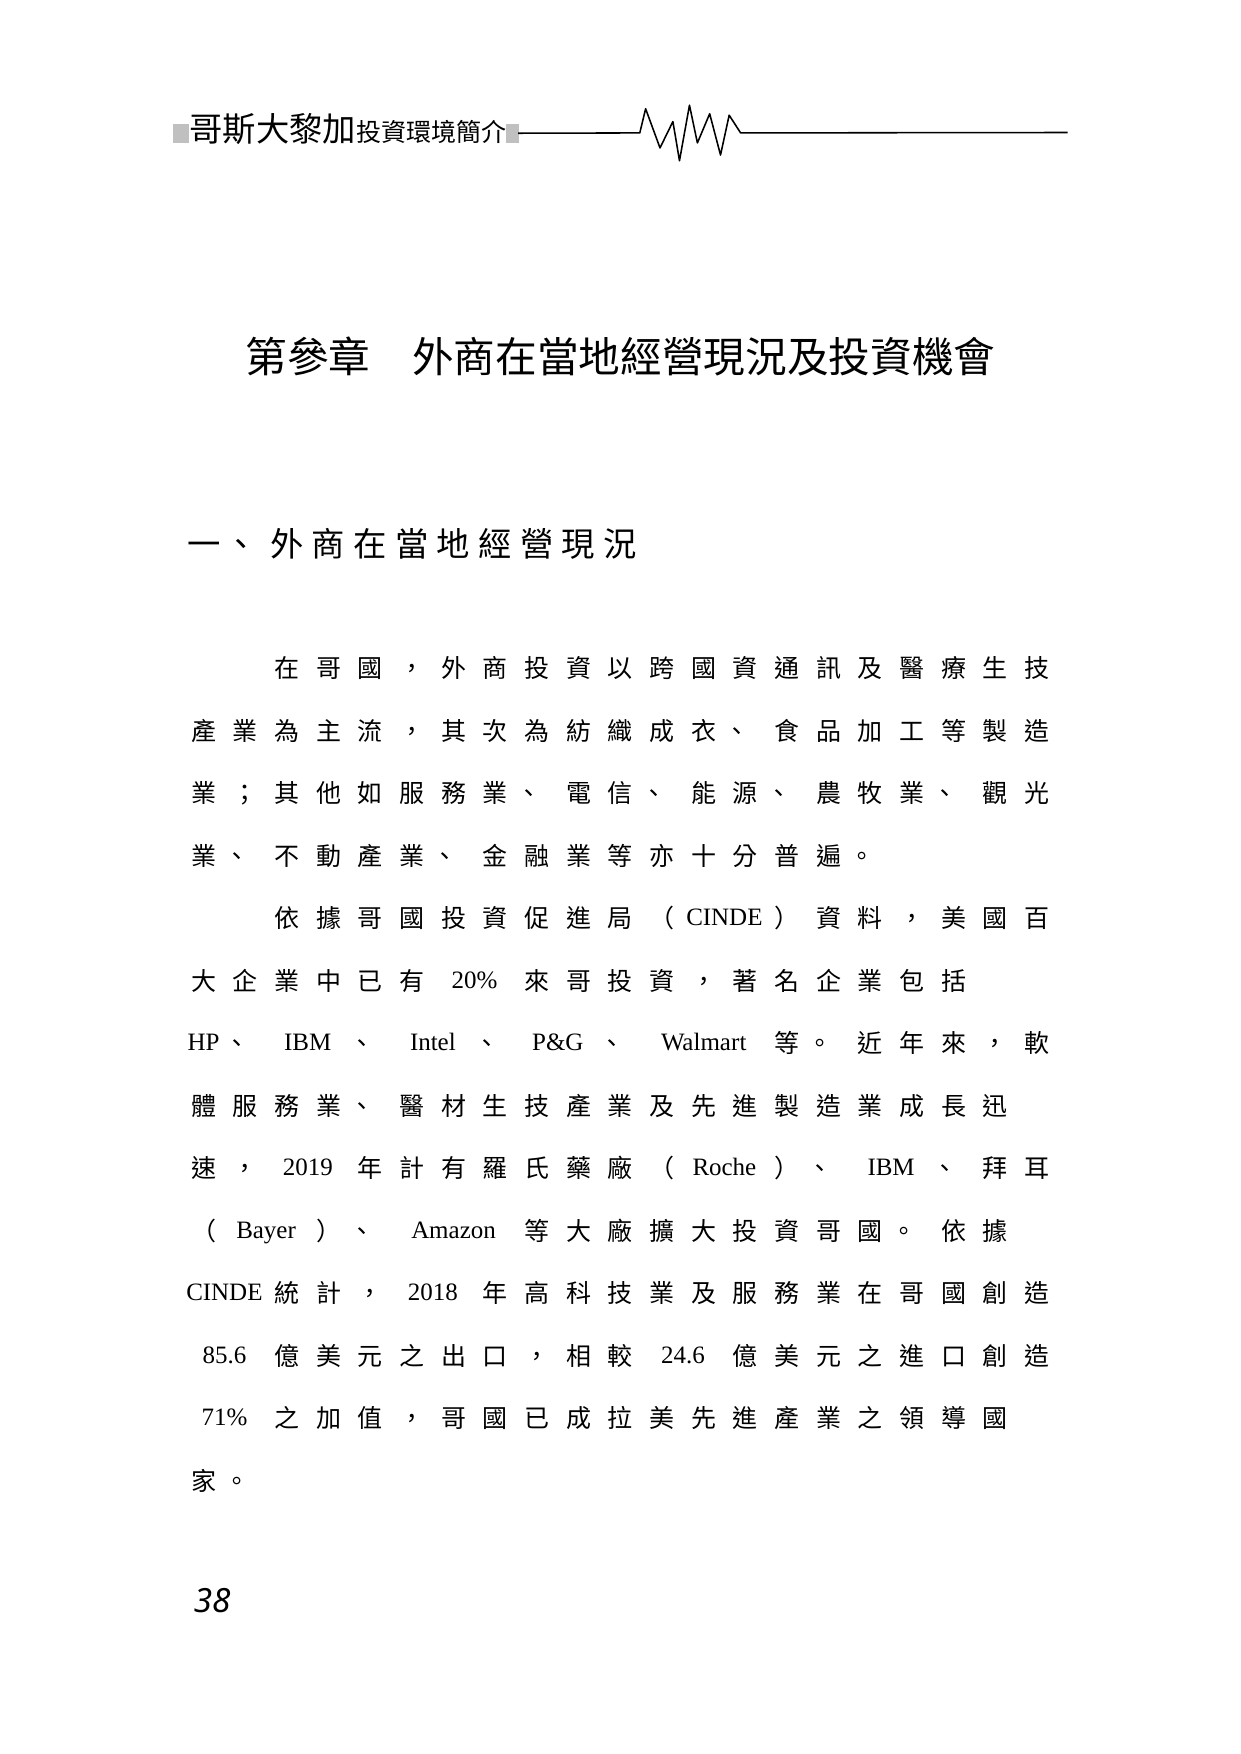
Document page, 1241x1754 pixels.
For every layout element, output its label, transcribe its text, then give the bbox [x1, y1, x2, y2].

text 第參章 外商在當地經營現況及投資機會 [183, 313, 1058, 375]
text 一、外商在當地經營現況 [183, 500, 1058, 563]
text 依據哥國投資促進局（CINDE）資料，美國百大企業中已有20%來哥投資，著名企業包括HP、IBM、Intel、P&G、Walmart等。近年來，軟體服務業、醫材生技產業及先進製造業成長迅速，2019年計有羅氏藥廠（Roche）、IBM、拜耳（Bayer）、Amazon等大廠擴大投資哥國。依據CINDE統計，2018年高科技業及服務業在哥國創造85.6億美元之出口，相較24.6億美元之進口創造71%之加值，哥國已成拉美先進產業之領導國家。 [183, 875, 1058, 1500]
text 在哥國，外商投資以跨國資通訊及醫療生技產業為主流，其次為紡織成衣、食品加工等製造業；其他如服務業、電信、能源、農牧業、觀光業、不動產業、金融業等亦十分普遍。 [183, 625, 1058, 875]
